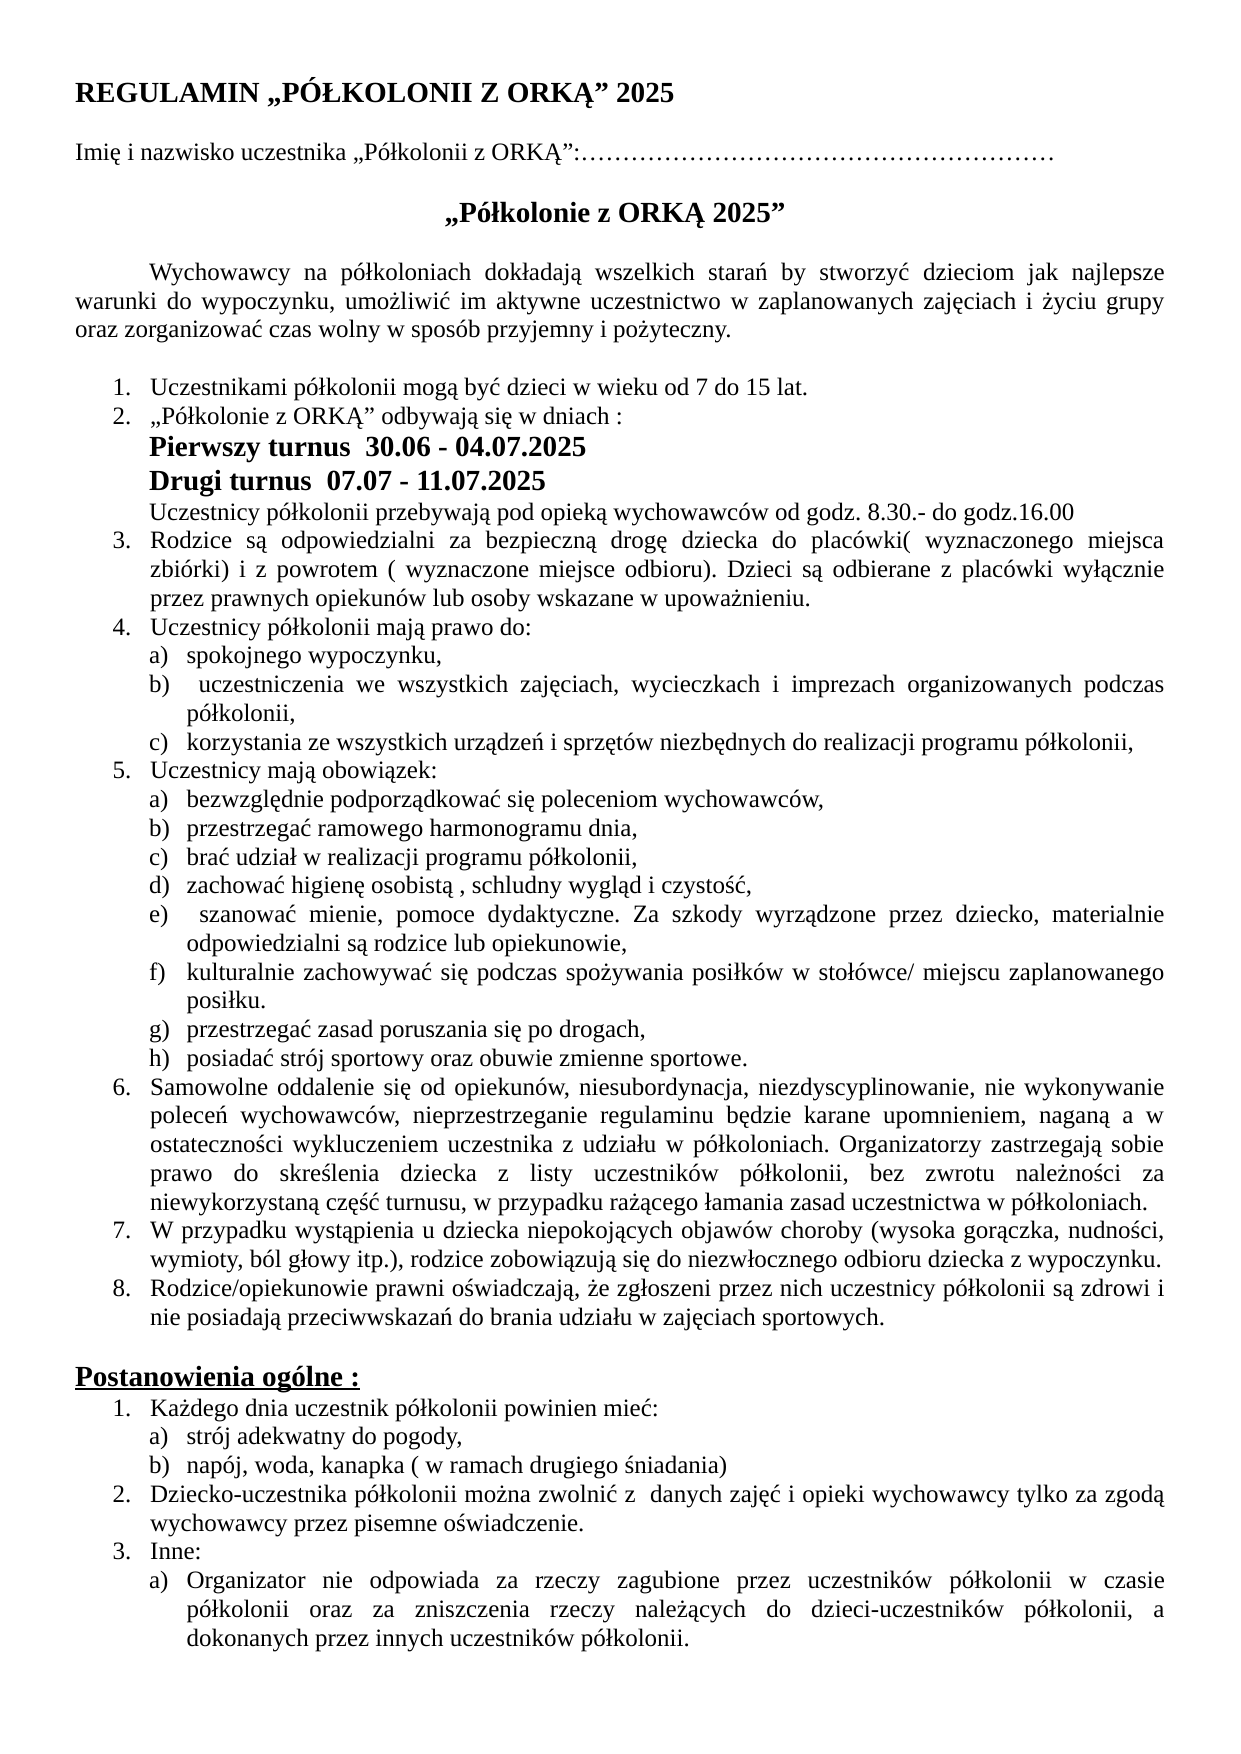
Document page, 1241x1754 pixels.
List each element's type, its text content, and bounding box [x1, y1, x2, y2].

list Samowolne oddalenie się od opiekunów, niesubordynacja, niezdyscyplinowanie, nie wykonywanie poleceń wychowawców, nieprzestrzeganie regulaminu będzie karane upomnieniem, naganą a w ostateczności wykluczeniem uczestnika z udziału w półkoloniach. Organizatorzy zastrzegają sobie prawo do skreślenia dziecka z listy uczestników półkolonii, bez zwrotu należności za niewykorzystaną część turnusu, w przypadku rażącego łamania zasad uczestnictwa w półkoloniach. [112, 1072, 1165, 1215]
list szanować mienie, pomoce dydaktyczne. Za szkody wyrządzone przez dziecko, materialnie odpowiedzialni są rodzice lub opiekunowie, [149, 899, 1165, 957]
text REGULAMIN „PÓŁKOLONII Z ORKĄ” 2025 [75, 75, 1165, 108]
list spokojnego wypoczynku, [149, 640, 1165, 669]
list Rodzice/opiekunowie prawni oświadczają, że zgłoszeni przez nich uczestnicy półkolonii są zdrowi i nie posiadają przeciwwskazań do brania udziału w zajęciach sportowych. [112, 1273, 1165, 1330]
text Pierwszy turnus 30.06 - 04.07.2025 [75, 429, 1165, 463]
list W przypadku wystąpienia u dziecka niepokojących objawów choroby (wysoka gorączka, nudności, wymioty, ból głowy itp.), rodzice zobowiązują się do niezwłocznego odbioru dziecka z wypoczynku. [112, 1215, 1165, 1273]
list kulturalnie zachowywać się podczas spożywania posiłków w stołówce/ miejscu zaplanowanego posiłku. [149, 957, 1165, 1014]
text Uczestnicy półkolonii przebywają pod opieką wychowawców od godz. 8.30.- do godz.16.00 [75, 497, 1165, 525]
list uczestniczenia we wszystkich zajęciach, wycieczkach i imprezach organizowanych podczas półkolonii, [149, 669, 1165, 727]
list posiadać strój sportowy oraz obuwie zmienne sportowe. [149, 1043, 1165, 1072]
text Postanowienia ogólne : [75, 1359, 1165, 1393]
list Dziecko-uczestnika półkolonii można zwolnić z danych zajęć i opieki wychowawcy tylko za zgodą wychowawcy przez pisemne oświadczenie. [112, 1479, 1165, 1536]
list korzystania ze wszystkich urządzeń i sprzętów niezbędnych do realizacji programu półkolonii, [149, 727, 1165, 755]
text Imię i nazwisko uczestnika „Półkolonii z ORKĄ”:………………………………………………… [75, 137, 1165, 166]
list napój, woda, kanapka ( w ramach drugiego śniadania) [149, 1450, 1165, 1479]
list Organizator nie odpowiada za rzeczy zagubione przez uczestników półkolonii w czasie półkolonii oraz za zniszczenia rzeczy należących do dzieci-uczestników półkolonii, a dokonanych przez innych uczestników półkolonii. [149, 1565, 1165, 1651]
list Uczestnicy półkolonii mają prawo do: [112, 612, 1165, 640]
list przestrzegać ramowego harmonogramu dnia, [149, 813, 1165, 842]
text Wychowawcy na półkoloniach dokładają wszelkich starań by stworzyć dzieciom jak najlepsze warunki do wypoczynku, umożliwić im aktywne uczestnictwo w zaplanowanych zajęciach i życiu grupy oraz zorganizować czas wolny w sposób przyjemny i pożyteczny. [75, 257, 1165, 343]
list przestrzegać zasad poruszania się po drogach, [149, 1014, 1165, 1043]
list bezwzględnie podporządkować się poleceniom wychowawców, [149, 784, 1165, 813]
list brać udział w realizacji programu półkolonii, [149, 842, 1165, 870]
list zachować higienę osobistą , schludny wygląd i czystość, [149, 870, 1165, 899]
text Drugi turnus 07.07 - 11.07.2025 [75, 463, 1165, 497]
list Rodzice są odpowiedzialni za bezpieczną drogę dziecka do placówki( wyznaczonego miejsca zbiórki) i z powrotem ( wyznaczone miejsce odbioru). Dzieci są odbierane z placówki wyłącznie przez prawnych opiekunów lub osoby wskazane w upoważnieniu. [112, 525, 1165, 612]
list Uczestnicy mają obowiązek: [112, 755, 1165, 784]
text „Półkolonie z ORKĄ 2025” [75, 195, 1165, 228]
list „Półkolonie z ORKĄ” odbywają się w dniach : [112, 401, 1165, 429]
list strój adekwatny do pogody, [149, 1421, 1165, 1450]
list Każdego dnia uczestnik półkolonii powinien mieć: [112, 1393, 1165, 1421]
list Inne: [112, 1536, 1165, 1565]
list Uczestnikami półkolonii mogą być dzieci w wieku od 7 do 15 lat. [112, 372, 1165, 401]
